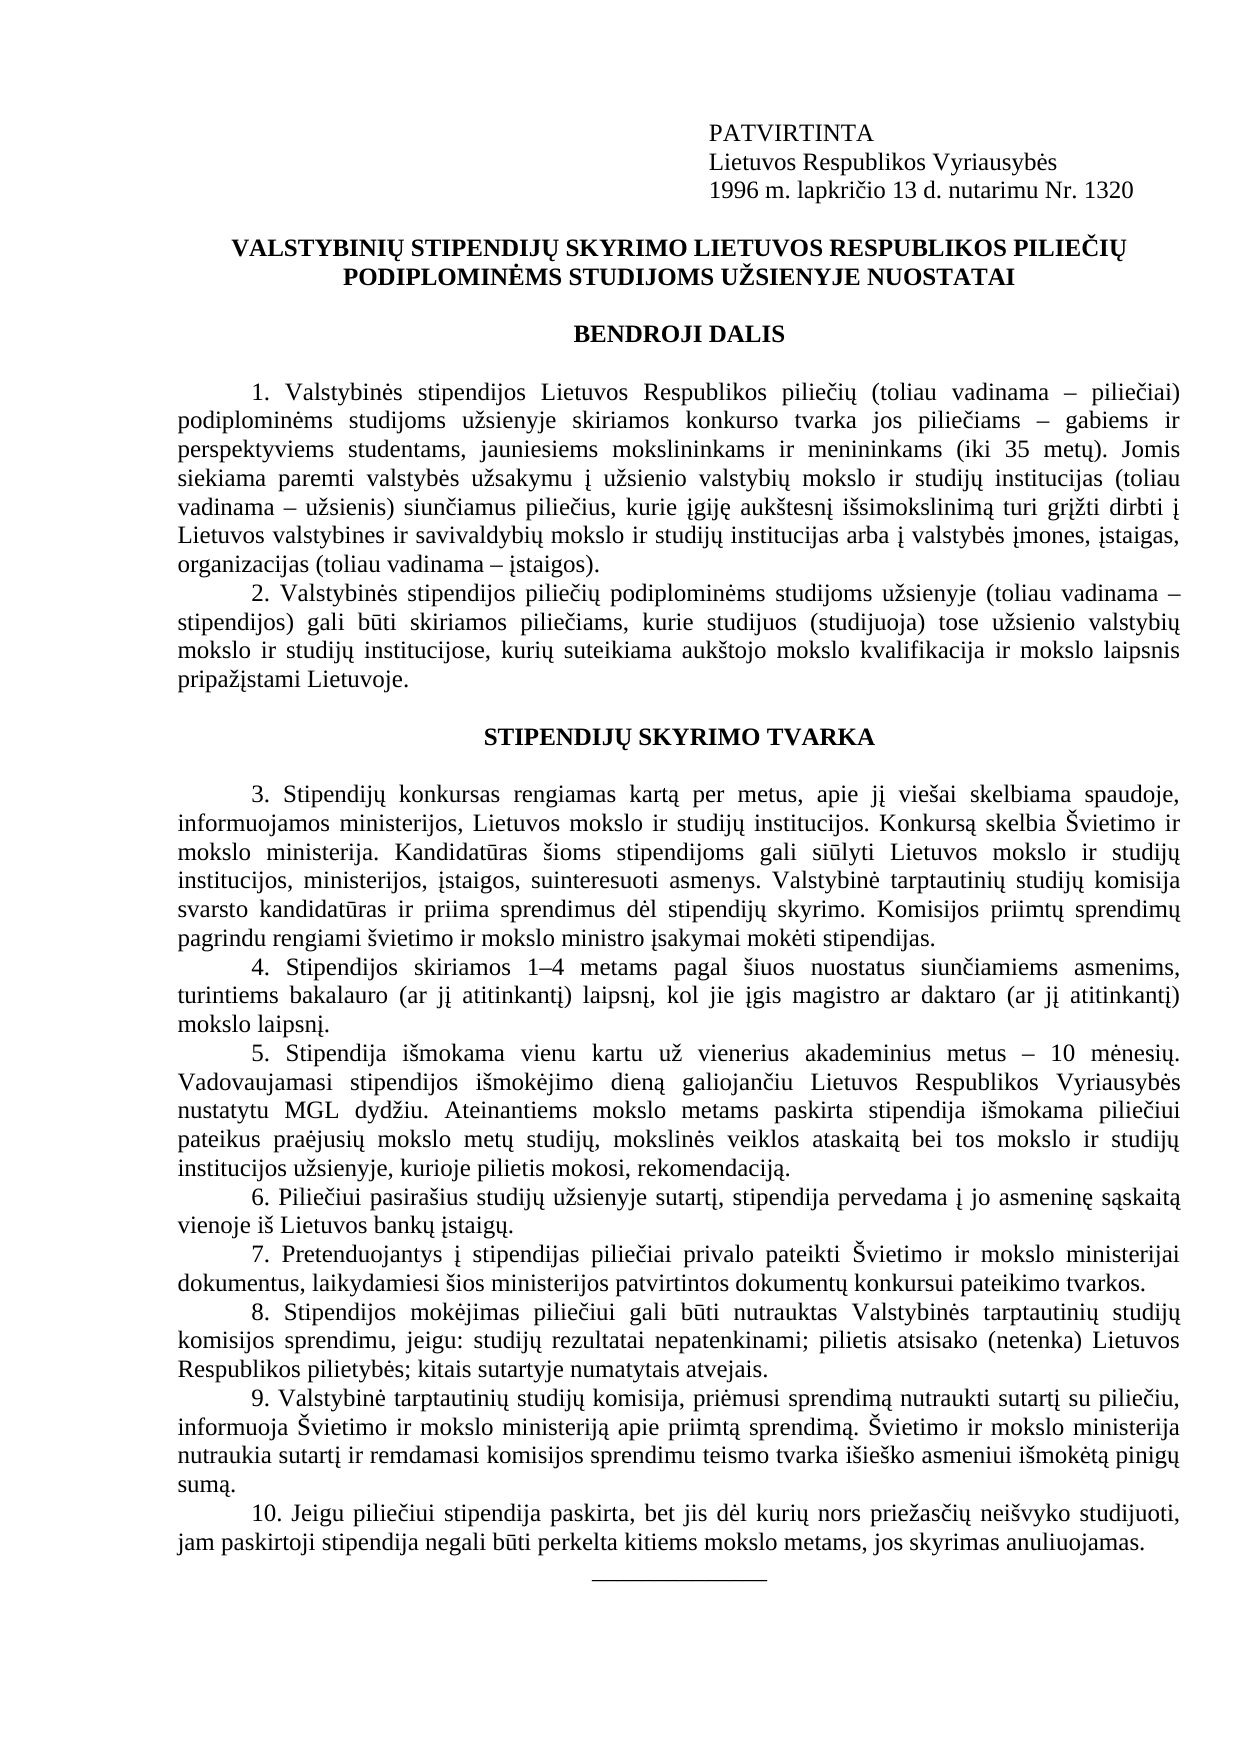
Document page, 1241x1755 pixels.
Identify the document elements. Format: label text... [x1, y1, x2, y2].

text 2. Valstybinės stipendijos piliečių podiplominėms studijoms užsienyje (toliau vadinama – stipendijos) gali būti skiriamos piliečiams, kurie studijuos (studijuoja) tose užsienio valstybių mokslo ir studijų institucijose, kurių suteikiama aukštojo mokslo kvalifikacija ir mokslo laipsnis pripažįstami Lietuvoje. [177, 578, 1181, 693]
text 6. Piliečiui pasirašius studijų užsienyje sutartį, stipendija pervedama į jo asmeninę sąskaitą vienoje iš Lietuvos bankų įstaigų. [177, 1182, 1181, 1239]
text PATVIRTINTA [709, 118, 1181, 147]
text 3. Stipendijų konkursas rengiamas kartą per metus, apie jį viešai skelbiama spaudoje, informuojamos ministerijos, Lietuvos mokslo ir studijų institucijos. Konkursą skelbia Švietimo ir mokslo ministerija. Kandidatūras šioms stipendijoms gali siūlyti Lietuvos mokslo ir studijų institucijos, ministerijos, įstaigos, suinteresuoti asmenys. Valstybinė tarptautinių studijų komisija svarsto kandidatūras ir priima sprendimus dėl stipendijų skyrimo. Komisijos priimtų sprendimų pagrindu rengiami švietimo ir mokslo ministro įsakymai mokėti stipendijas. [177, 779, 1181, 952]
text 9. Valstybinė tarptautinių studijų komisija, priėmusi sprendimą nutraukti sutartį su piliečiu, informuoja Švietimo ir mokslo ministeriją apie priimtą sprendimą. Švietimo ir mokslo ministerija nutraukia sutartį ir remdamasi komisijos sprendimu teismo tvarka išieško asmeniui išmokėtą pinigų sumą. [177, 1383, 1181, 1498]
text 5. Stipendija išmokama vienu kartu už vienerius akademinius metus – 10 mėnesių. Vadovaujamasi stipendijos išmokėjimo dieną galiojančiu Lietuvos Respublikos Vyriausybės nustatytu MGL dydžiu. Ateinantiems mokslo metams paskirta stipendija išmokama piliečiui pateikus praėjusių mokslo metų studijų, mokslinės veiklos ataskaitą bei tos mokslo ir studijų institucijos užsienyje, kurioje pilietis mokosi, rekomendaciją. [177, 1038, 1181, 1182]
text Valstybinių stipendijų skyrimo Lietuvos Respublikos piliečių podiplominėms studijoms užsienyje nuostatai [177, 233, 1181, 291]
text Lietuvos Respublikos Vyriausybės [177, 147, 1181, 176]
text 7. Pretenduojantys į stipendijas piliečiai privalo pateikti Švietimo ir mokslo ministerijai dokumentus, laikydamiesi šios ministerijos patvirtintos dokumentų konkursui pateikimo tvarkos. [177, 1239, 1181, 1297]
text 4. Stipendijos skiriamos 1–4 metams pagal šiuos nuostatus siunčiamiems asmenims, turintiems bakalauro (ar jį atitinkantį) laipsnį, kol jie įgis magistro ar daktaro (ar jį atitinkantį) mokslo laipsnį. [177, 952, 1181, 1038]
text Stipendijų skyrimo tvarka [177, 722, 1181, 751]
text 1996 m. lapkričio 13 d. nutarimu Nr. 1320 [177, 176, 1181, 204]
text ______________ [177, 1556, 1181, 1584]
text 10. Jeigu piliečiui stipendija paskirta, bet jis dėl kurių nors priežasčių neišvyko studijuoti, jam paskirtoji stipendija negali būti perkelta kitiems mokslo metams, jos skyrimas anuliuojamas. [177, 1498, 1181, 1556]
text 8. Stipendijos mokėjimas piliečiui gali būti nutrauktas Valstybinės tarptautinių studijų komisijos sprendimu, jeigu: studijų rezultatai nepatenkinami; pilietis atsisako (netenka) Lietuvos Respublikos pilietybės; kitais sutartyje numatytais atvejais. [177, 1297, 1181, 1383]
text Bendroji dalis [177, 319, 1181, 348]
text 1. Valstybinės stipendijos Lietuvos Respublikos piliečių (toliau vadinama – piliečiai) podiplominėms studijoms užsienyje skiriamos konkurso tvarka jos piliečiams – gabiems ir perspektyviems studentams, jauniesiems mokslininkams ir menininkams (iki 35 metų). Jomis siekiama paremti valstybės užsakymu į užsienio valstybių mokslo ir studijų institucijas (toliau vadinama – užsienis) siunčiamus piliečius, kurie įgiję aukštesnį išsimokslinimą turi grįžti dirbti į Lietuvos valstybines ir savivaldybių mokslo ir studijų institucijas arba į valstybės įmones, įstaigas, organizacijas (toliau vadinama – įstaigos). [177, 377, 1181, 578]
